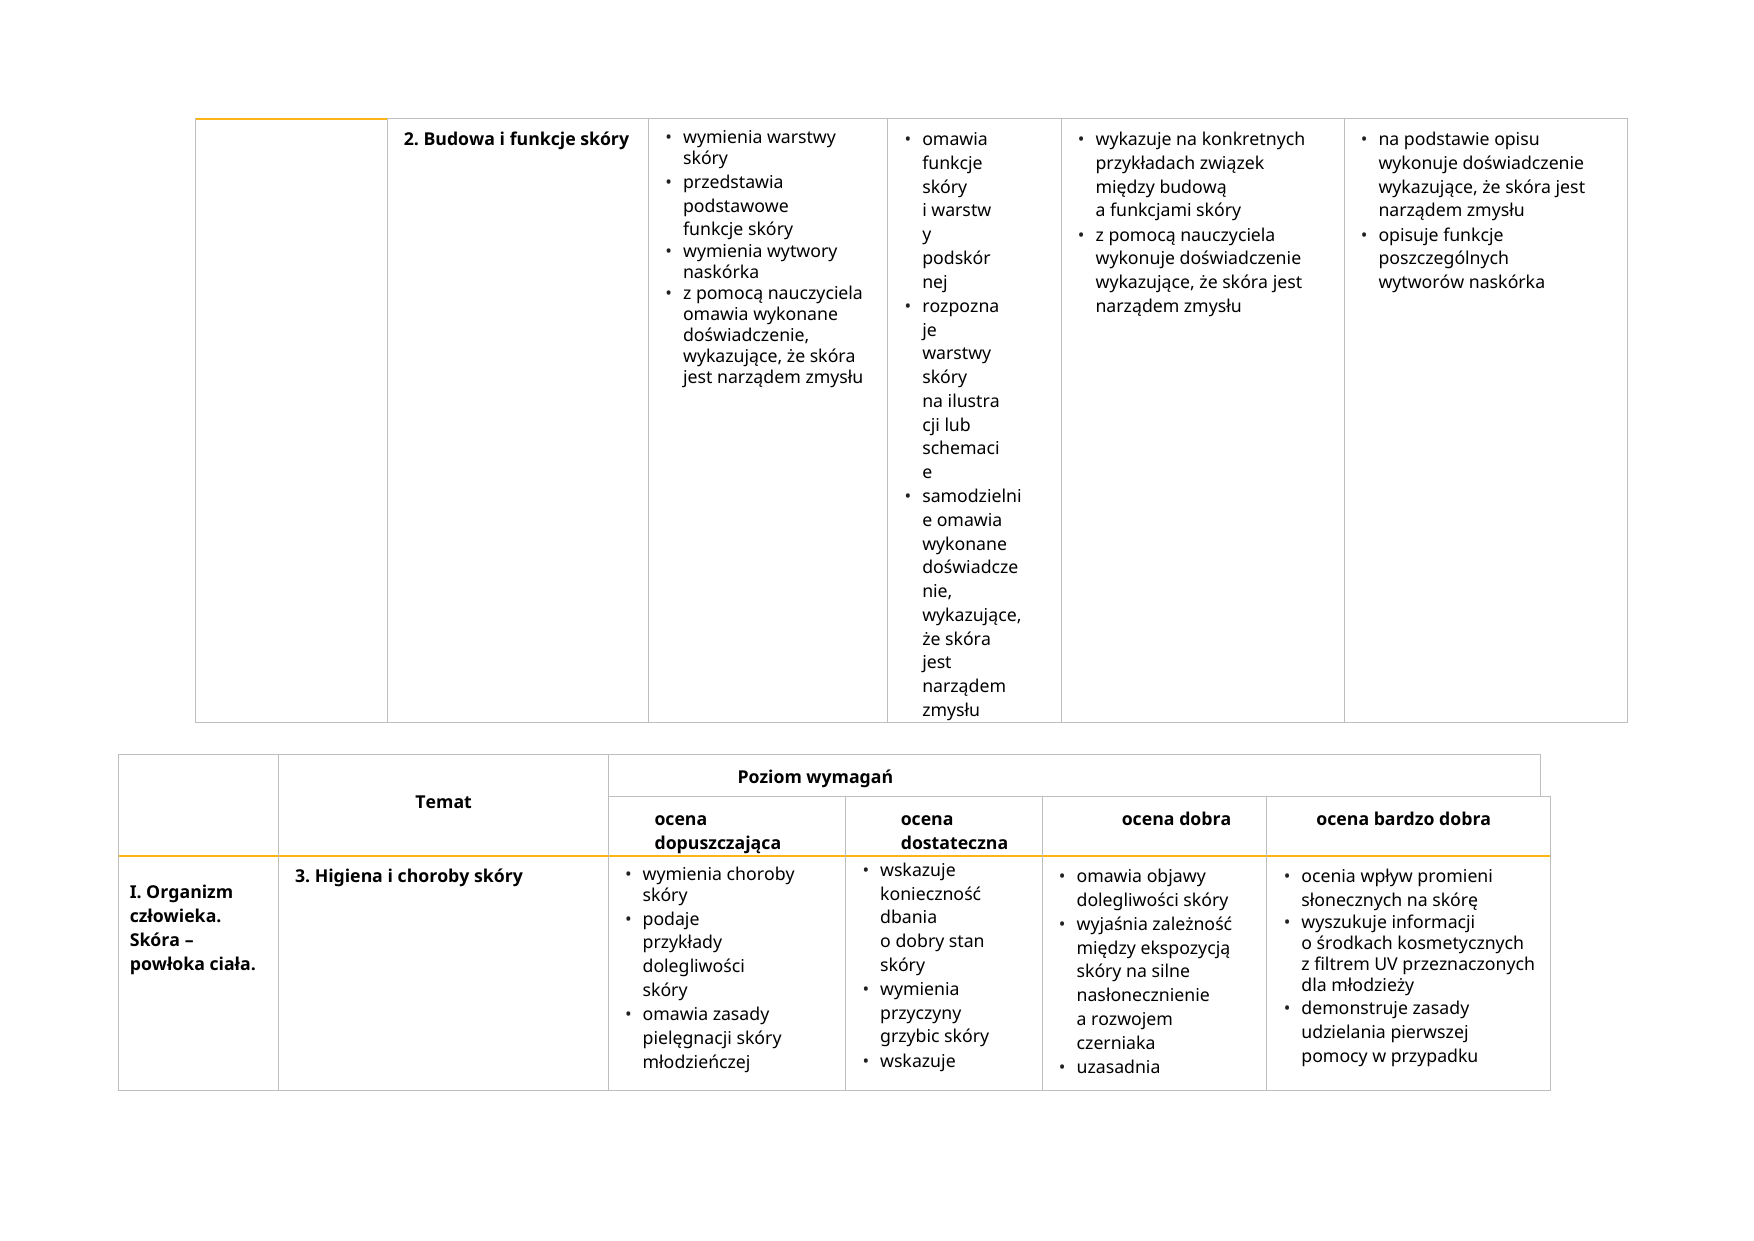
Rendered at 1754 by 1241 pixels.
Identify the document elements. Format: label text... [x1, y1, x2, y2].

table_cell ocena dobra [1043, 797, 1266, 855]
table_header [1541, 754, 1550, 796]
table_cell wykazuje na konkretnych przykładach związek między budową a funkcjami skóry z pomocą nauczyciela wykonuje doświadczenie wykazujące, że skóra jest narządem zmysłu [1062, 119, 1344, 722]
table_header Temat [279, 755, 608, 855]
table_cell ocena dopuszczająca [609, 797, 845, 855]
table_cell wymienia choroby skóry podaje przykłady dolegliwości skóry omawia zasady pielęgnacji skóry młodzieńczej [609, 857, 845, 1090]
table_cell omawia objawy dolegliwości skóry wyjaśnia zależność między ekspozycją skóry na silne nasłonecznienie a rozwojem czerniaka uzasadnia konieczność konsultacji lekarskiej w przypadku pojawienia się zmian na skórze [1043, 857, 1266, 1090]
table_cell ocena bardzo dobra [1267, 797, 1550, 855]
table_cell 3. Higiena i choroby skóry [279, 857, 608, 1090]
table_cell ocenia wpływ promieni słonecznych na skórę wyszukuje informacji o środkach kosmetycznych z filtrem UV przeznaczonych dla młodzieży demonstruje zasady udzielania pierwszej pomocy w przypadku [1267, 857, 1550, 1090]
table_header [119, 755, 278, 855]
table_cell wskazuje konieczność dbania o dobry stan skóry wymienia przyczyny grzybic skóry wskazuje metody zapobiegania grzybicom skóry omawia zasady udzielania pierwszej pomocy w przypadku oparzeń i odmrożeń skóry [846, 857, 1042, 1090]
table_cell wymienia warstwy skóry przedstawia podstawowe funkcje skóry wymienia wytwory naskórka z pomocą nauczyciela omawia wykonane doświadczenie, wykazujące, że skóra jest narządem zmysłu [649, 119, 887, 722]
table_cell 2. Budowa i funkcje skóry [388, 119, 648, 722]
table_cell [196, 120, 387, 722]
table_cell ocena dostateczna [846, 797, 1042, 855]
table_header Poziom wymagań [609, 755, 1540, 796]
table_cell omawia funkcje skóry i warstwy podskórnej rozpoznaje warstwy skóry na ilustracji lub schemacie samodzielnie omawia wykonane doświadczenie, wykazujące, że skóra jest narządem zmysłu [888, 119, 1061, 722]
table_cell na podstawie opisu wykonuje doświadczenie wykazujące, że skóra jest narządem zmysłu opisuje funkcje poszczególnych wytworów naskórka [1345, 119, 1627, 722]
table_cell I. Organizm człowieka. Skóra – powłoka ciała. [119, 857, 278, 1090]
